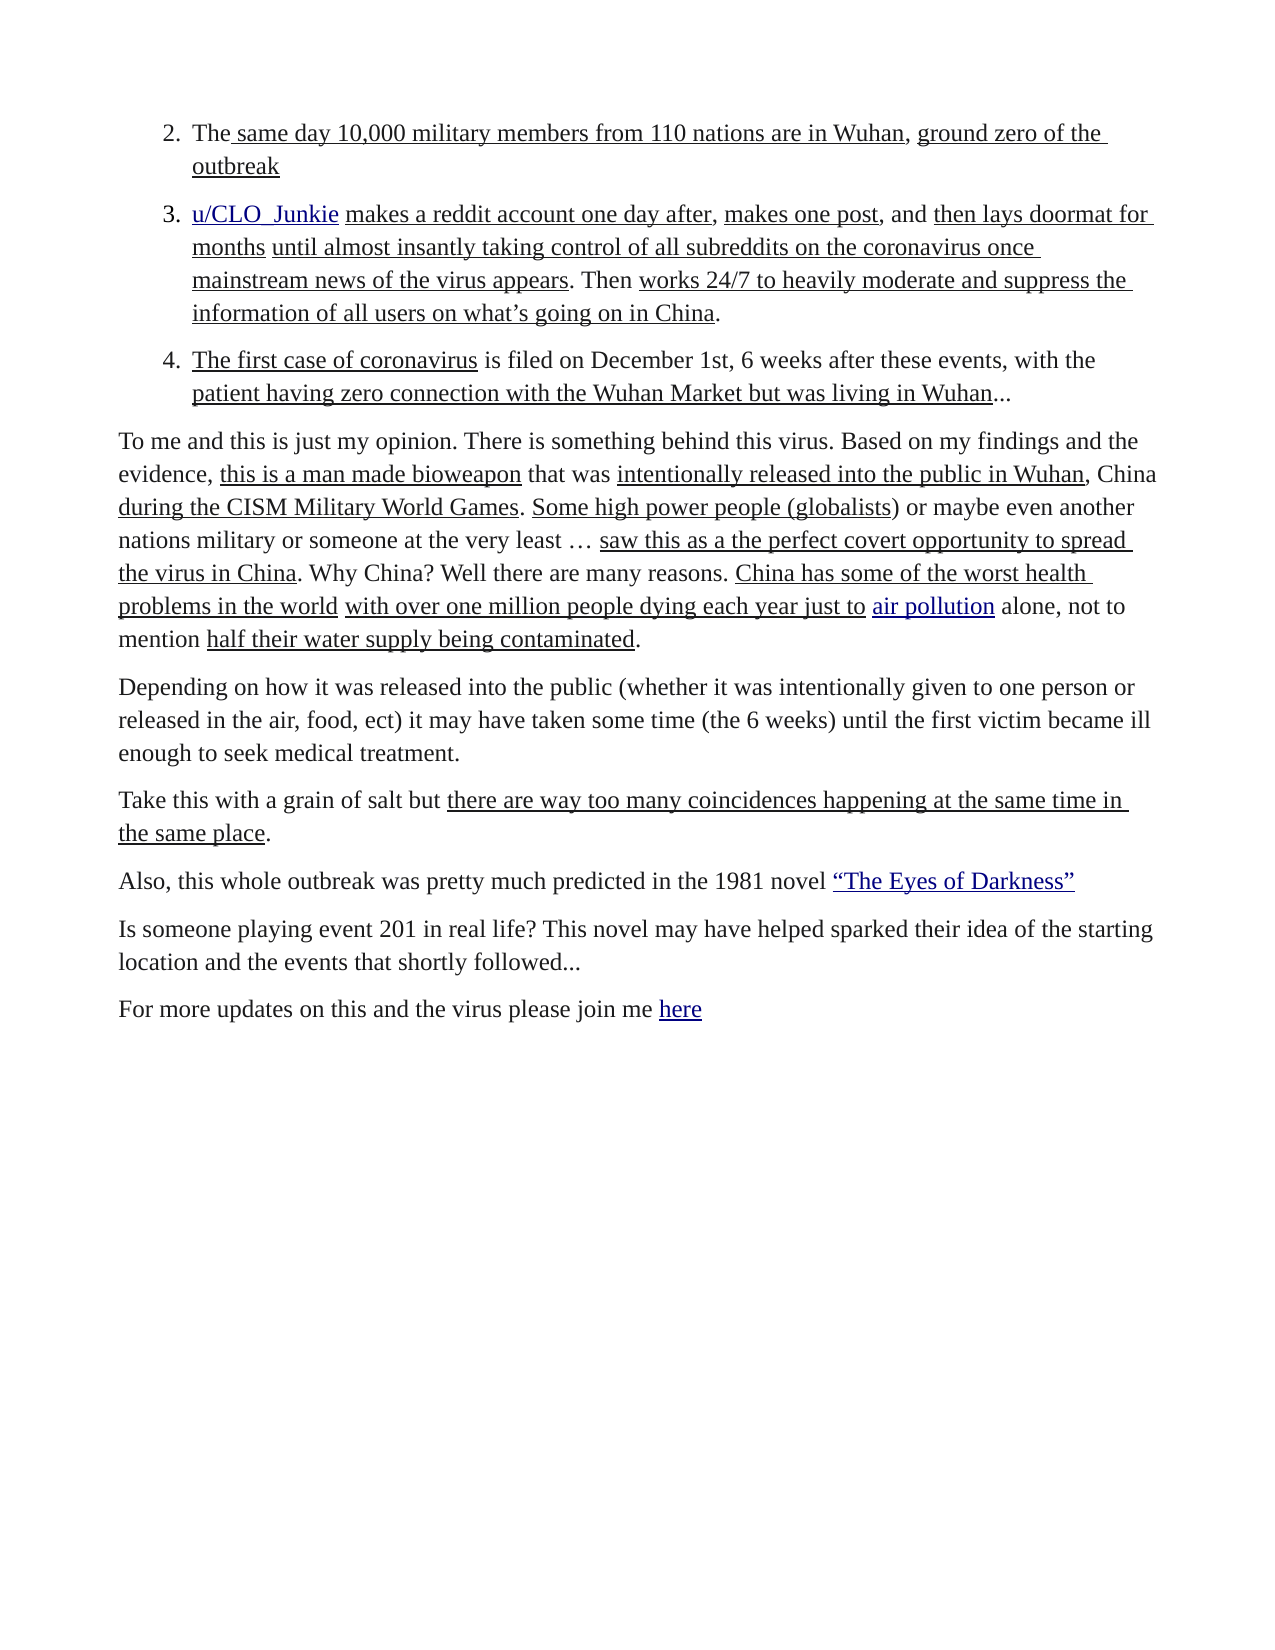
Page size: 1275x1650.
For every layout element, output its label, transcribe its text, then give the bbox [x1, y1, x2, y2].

text Depending on how it was released into the public (whether it was intentionally given to one person or released in the air, food, ect) it may have taken some time (the 6 weeks) until the first victim became ill enough to seek medical treatment. [118, 672, 1157, 767]
text To me and this is just my opinion. There is something behind this virus. Based on my findings and the evidence, this is a man made bioweapon that was intentionally released into the public in Wuhan, China during the CISM Military World Games. Some high power people (globalists) or maybe even another nations military or someone at the very least … saw this as a the perfect covert opportunity to spread the virus in China. Why China? Well there are many reasons. China has some of the worst health problems in the world with over one million people dying each year just to air pollution alone, not to mention half their water supply being contaminated. [118, 426, 1157, 653]
text For more updates on this and the virus please join me here [118, 994, 1157, 1023]
list u/CLO_Junkie makes a reddit account one day after, makes one post, and then lays doormat for months until almost insantly taking control of all subreddits on the coronavirus once mainstream news of the virus appears. Then works 24/7 to heavily moderate and suppress the information of all users on what’s going on in China. [162, 199, 1157, 327]
text Is someone playing event 201 in real life? This novel may have helped sparked their idea of the starting location and the events that shortly followed... [118, 914, 1157, 975]
list The first case of coronavirus is filed on December 1st, 6 weeks after these events, with the patient having zero connection with the Wuhan Market but was living in Wuhan... [162, 345, 1157, 407]
list The same day 10,000 military members from 110 nations are in Wuhan, ground zero of the outbreak [162, 118, 1157, 180]
text Also, this whole outbreak was pretty much predicted in the 1981 novel “The Eyes of Darkness” [118, 866, 1157, 895]
text Take this with a grain of salt but there are way too many coincidences happening at the same time in the same place. [118, 785, 1157, 847]
